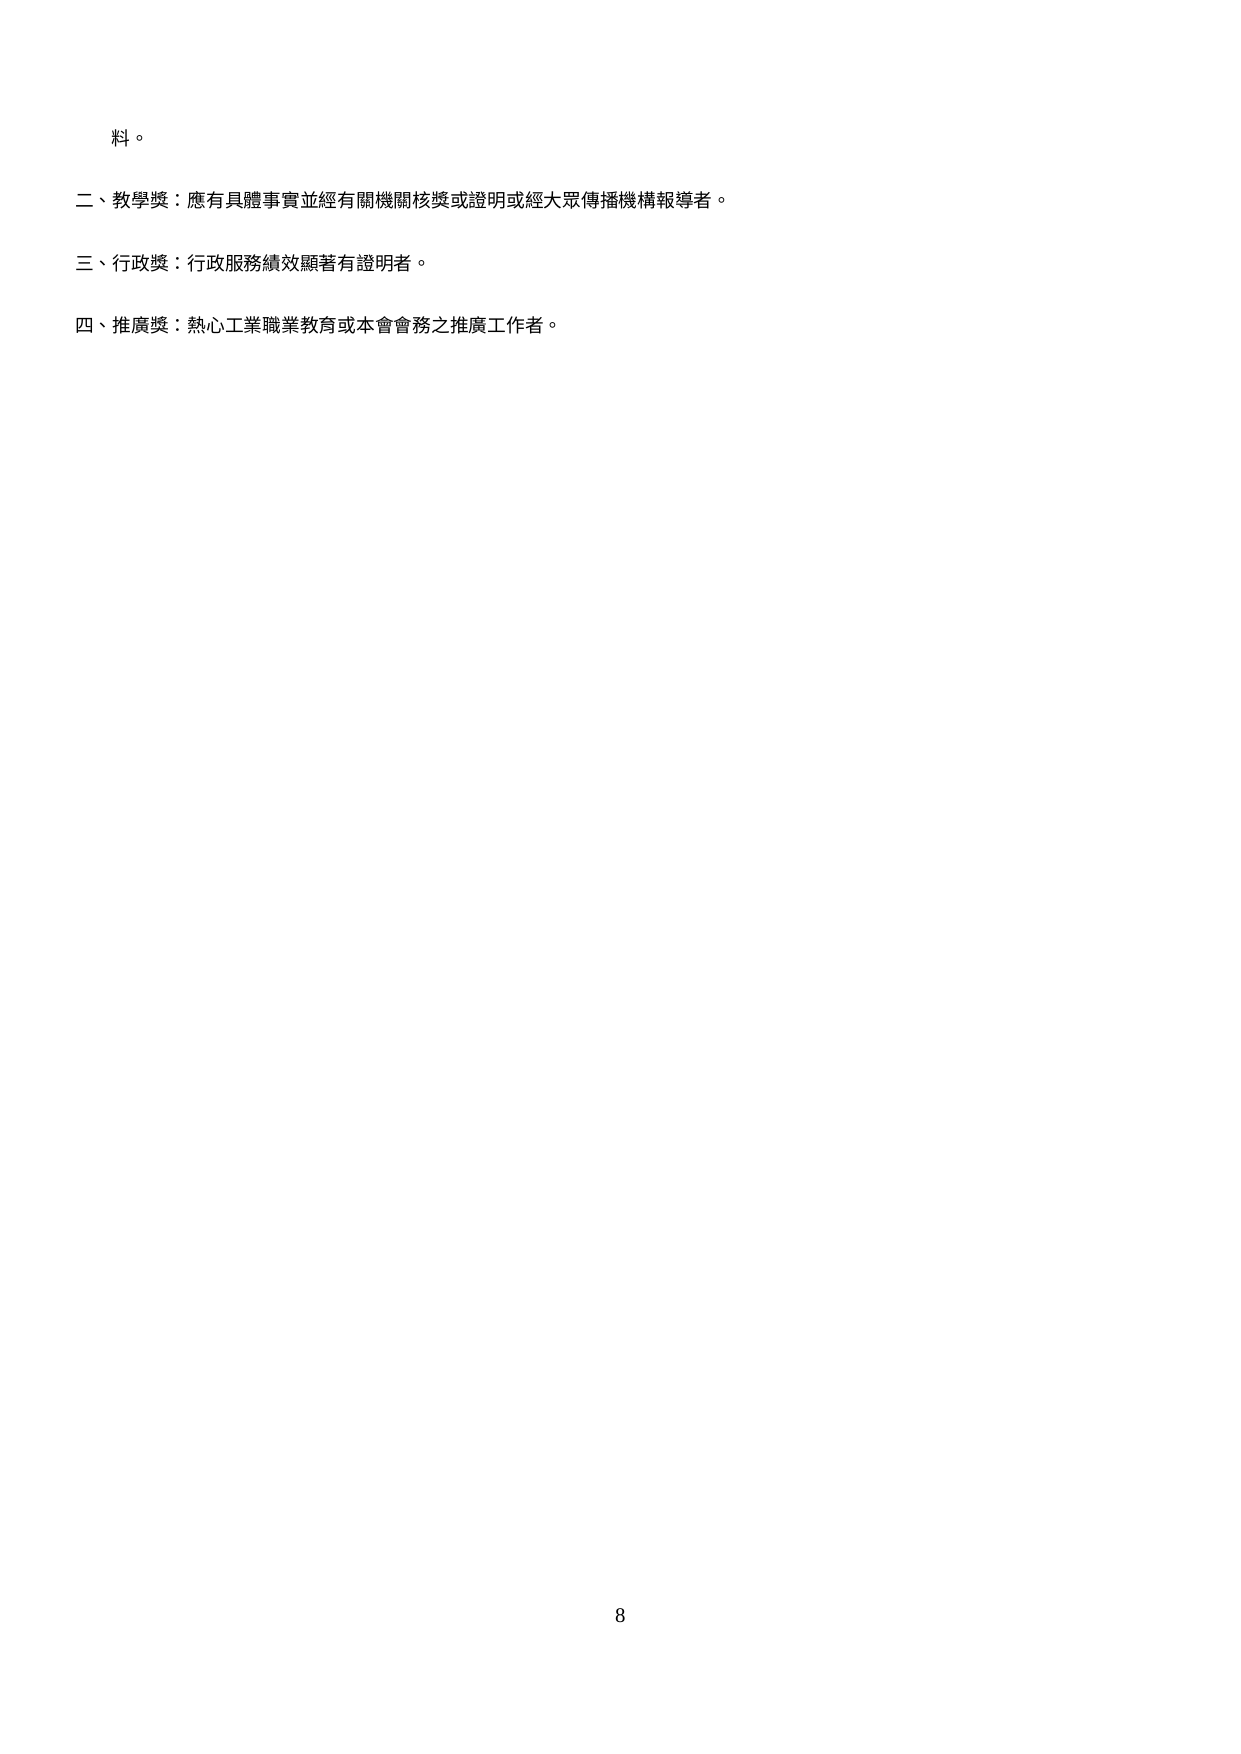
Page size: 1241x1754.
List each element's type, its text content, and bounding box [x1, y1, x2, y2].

text 二、教學獎：應有具體事實並經有關機關核獎或證明或經大眾傳播機構報導者。 [69, 158, 1165, 221]
text 料。 [75, 96, 1165, 158]
text 三、行政獎：行政服務績效顯著有證明者。 [69, 221, 1165, 283]
text 四、推廣獎：熱心工業職業教育或本會會務之推廣工作者。 [69, 283, 1165, 346]
